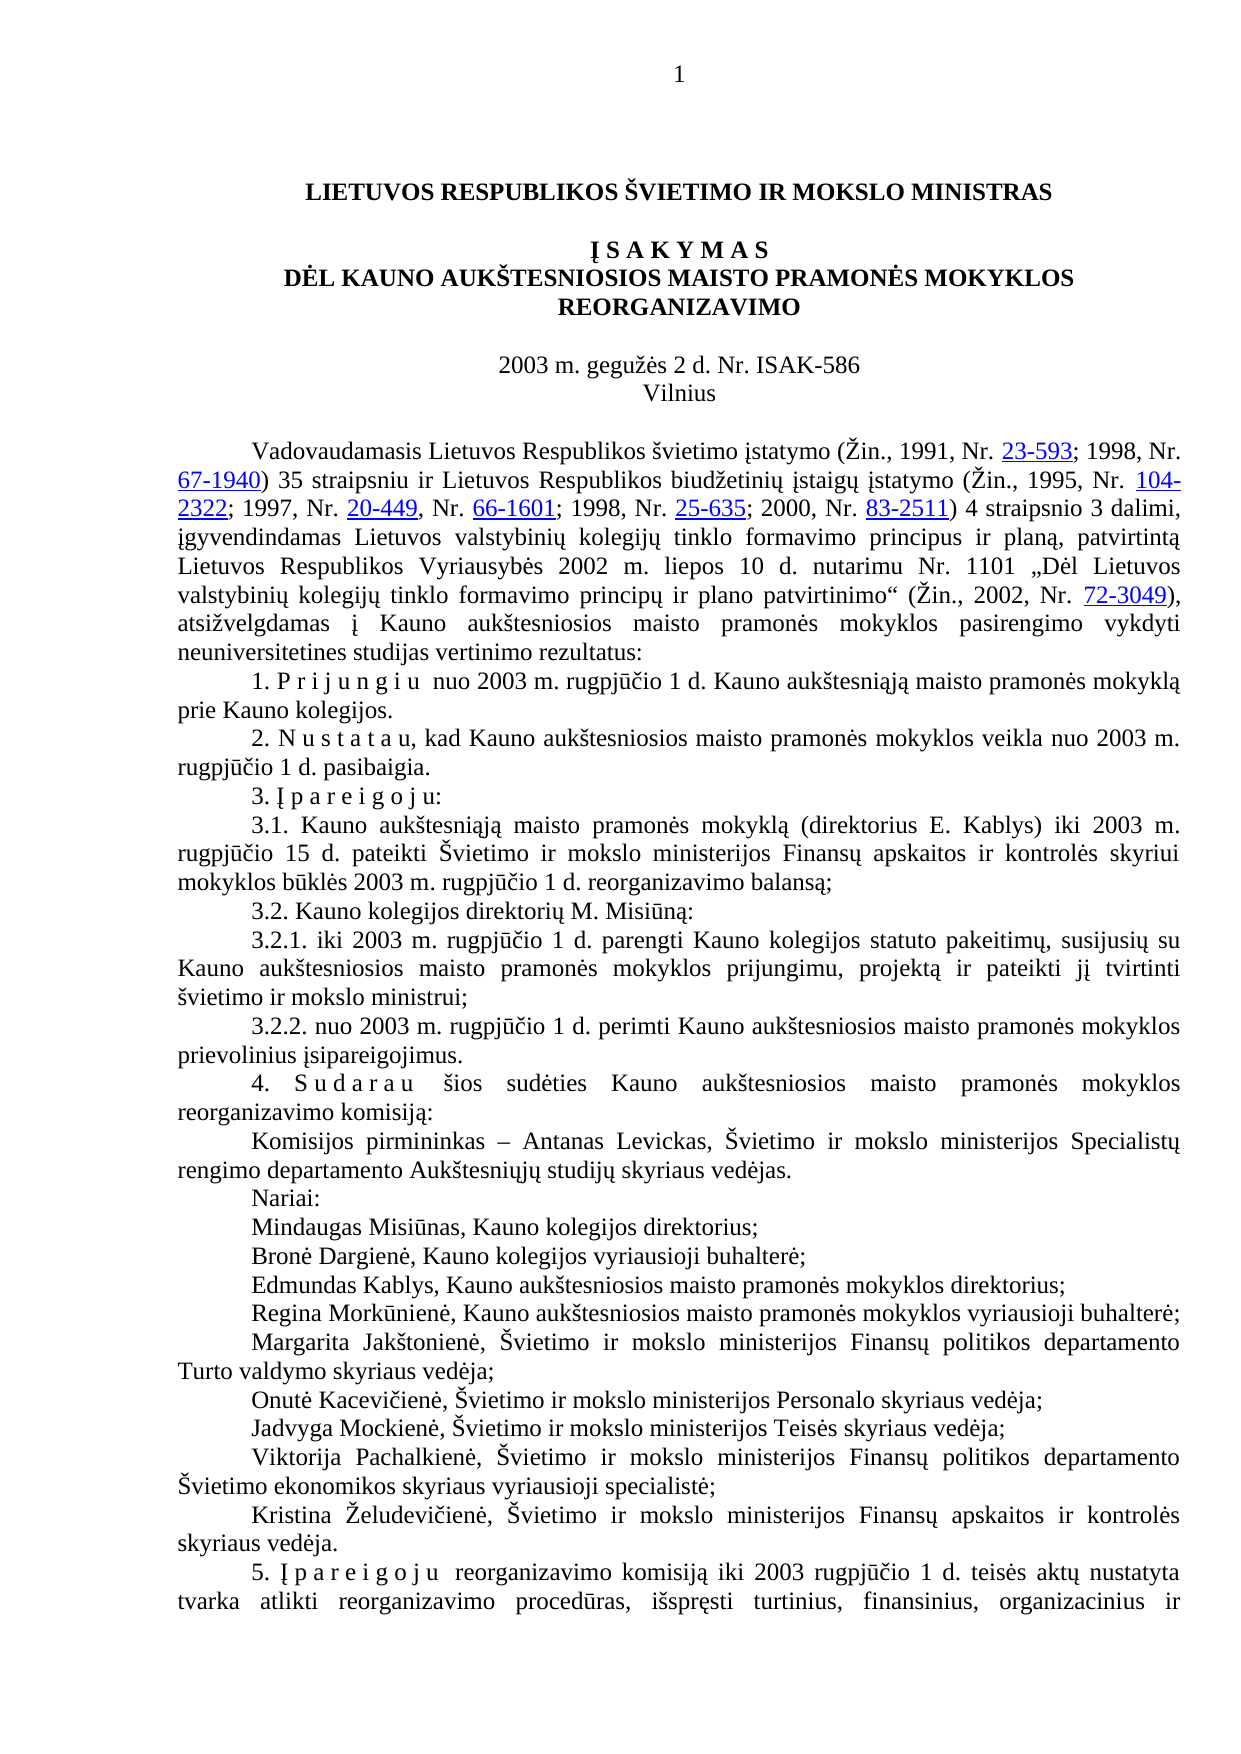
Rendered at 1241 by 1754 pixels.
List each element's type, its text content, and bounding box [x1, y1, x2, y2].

text Onutė Kacevičienė, Švietimo ir mokslo ministerijos Personalo skyriaus vedėja; [177, 1385, 1181, 1413]
text 4. Sudarau šios sudėties Kauno aukštesniosios maisto pramonės mokyklos reorganizavimo komisiją: [177, 1068, 1181, 1126]
text Į S A K Y M A S [177, 235, 1181, 263]
text 1. Prijungiu nuo 2003 m. rugpjūčio 1 d. Kauno aukštesniąją maisto pramonės mokyklą prie Kauno kolegijos. [177, 666, 1181, 723]
text DĖL KAUNO AUKŠTESNIOSIOS MAISTO PRAMONĖS MOKYKLOS REORGANIZAVIMO [177, 263, 1181, 321]
text 5. Įpareigoju reorganizavimo komisiją iki 2003 rugpjūčio 1 d. teisės aktų nustatyta tvarka atlikti reorganizavimo procedūras, išspręsti turtinius, finansinius, organizacinius ir [177, 1557, 1181, 1615]
text Nariai: [177, 1183, 1181, 1212]
text Vilnius [177, 378, 1181, 407]
text Jadvyga Mockienė, Švietimo ir mokslo ministerijos Teisės skyriaus vedėja; [177, 1413, 1181, 1442]
text 2. Nustatau, kad Kauno aukštesniosios maisto pramonės mokyklos veikla nuo 2003 m. rugpjūčio 1 d. pasibaigia. [177, 723, 1181, 781]
text Mindaugas Misiūnas, Kauno kolegijos direktorius; [177, 1212, 1181, 1241]
text 3.1. Kauno aukštesniąją maisto pramonės mokyklą (direktorius E. Kablys) iki 2003 m. rugpjūčio 15 d. pateikti Švietimo ir mokslo ministerijos Finansų apskaitos ir kontrolės skyriui mokyklos būklės 2003 m. rugpjūčio 1 d. reorganizavimo balansą; [177, 810, 1181, 896]
text Edmundas Kablys, Kauno aukštesniosios maisto pramonės mokyklos direktorius; [177, 1270, 1181, 1298]
text Bronė Dargienė, Kauno kolegijos vyriausioji buhalterė; [177, 1241, 1181, 1270]
text LIETUVOS RESPUBLIKOS ŠVIETIMO IR MOKSLO MINISTRAS [177, 177, 1181, 206]
text 2003 m. gegužės 2 d. Nr. ISAK-586 [177, 350, 1181, 378]
text Regina Morkūnienė, Kauno aukštesniosios maisto pramonės mokyklos vyriausioji buhalterė; [177, 1298, 1181, 1327]
text Viktorija Pachalkienė, Švietimo ir mokslo ministerijos Finansų politikos departamento Švietimo ekonomikos skyriaus vyriausioji specialistė; [177, 1442, 1181, 1500]
text 3.2. Kauno kolegijos direktorių M. Misiūną: [177, 896, 1181, 925]
text Kristina Želudevičienė, Švietimo ir mokslo ministerijos Finansų apskaitos ir kontrolės skyriaus vedėja. [177, 1500, 1181, 1557]
text 3. Įpareigoju: [177, 781, 1181, 810]
text Vadovaudamasis Lietuvos Respublikos švietimo įstatymo (Žin., 1991, Nr. 23-593; 1998, Nr. 67-1940) 35 straipsniu ir Lietuvos Respublikos biudžetinių įstaigų įstatymo (Žin., 1995, Nr. 104-2322; 1997, Nr. 20-449, Nr. 66-1601; 1998, Nr. 25-635; 2000, Nr. 83-2511) 4 straipsnio 3 dalimi, įgyvendindamas Lietuvos valstybinių kolegijų tinklo formavimo principus ir planą, patvirtintą Lietuvos Respublikos Vyriausybės 2002 m. liepos 10 d. nutarimu Nr. 1101 „Dėl Lietuvos valstybinių kolegijų tinklo formavimo principų ir plano patvirtinimo“ (Žin., 2002, Nr. 72-3049), atsižvelgdamas į Kauno aukštesniosios maisto pramonės mokyklos pasirengimo vykdyti neuniversitetines studijas vertinimo rezultatus: [177, 436, 1181, 666]
text Margarita Jakštonienė, Švietimo ir mokslo ministerijos Finansų politikos departamento Turto valdymo skyriaus vedėja; [177, 1327, 1181, 1385]
text 3.2.2. nuo 2003 m. rugpjūčio 1 d. perimti Kauno aukštesniosios maisto pramonės mokyklos prievolinius įsipareigojimus. [177, 1011, 1181, 1068]
text 3.2.1. iki 2003 m. rugpjūčio 1 d. parengti Kauno kolegijos statuto pakeitimų, susijusių su Kauno aukštesniosios maisto pramonės mokyklos prijungimu, projektą ir pateikti jį tvirtinti švietimo ir mokslo ministrui; [177, 925, 1181, 1011]
text Komisijos pirmininkas – Antanas Levickas, Švietimo ir mokslo ministerijos Specialistų rengimo departamento Aukštesniųjų studijų skyriaus vedėjas. [177, 1126, 1181, 1183]
